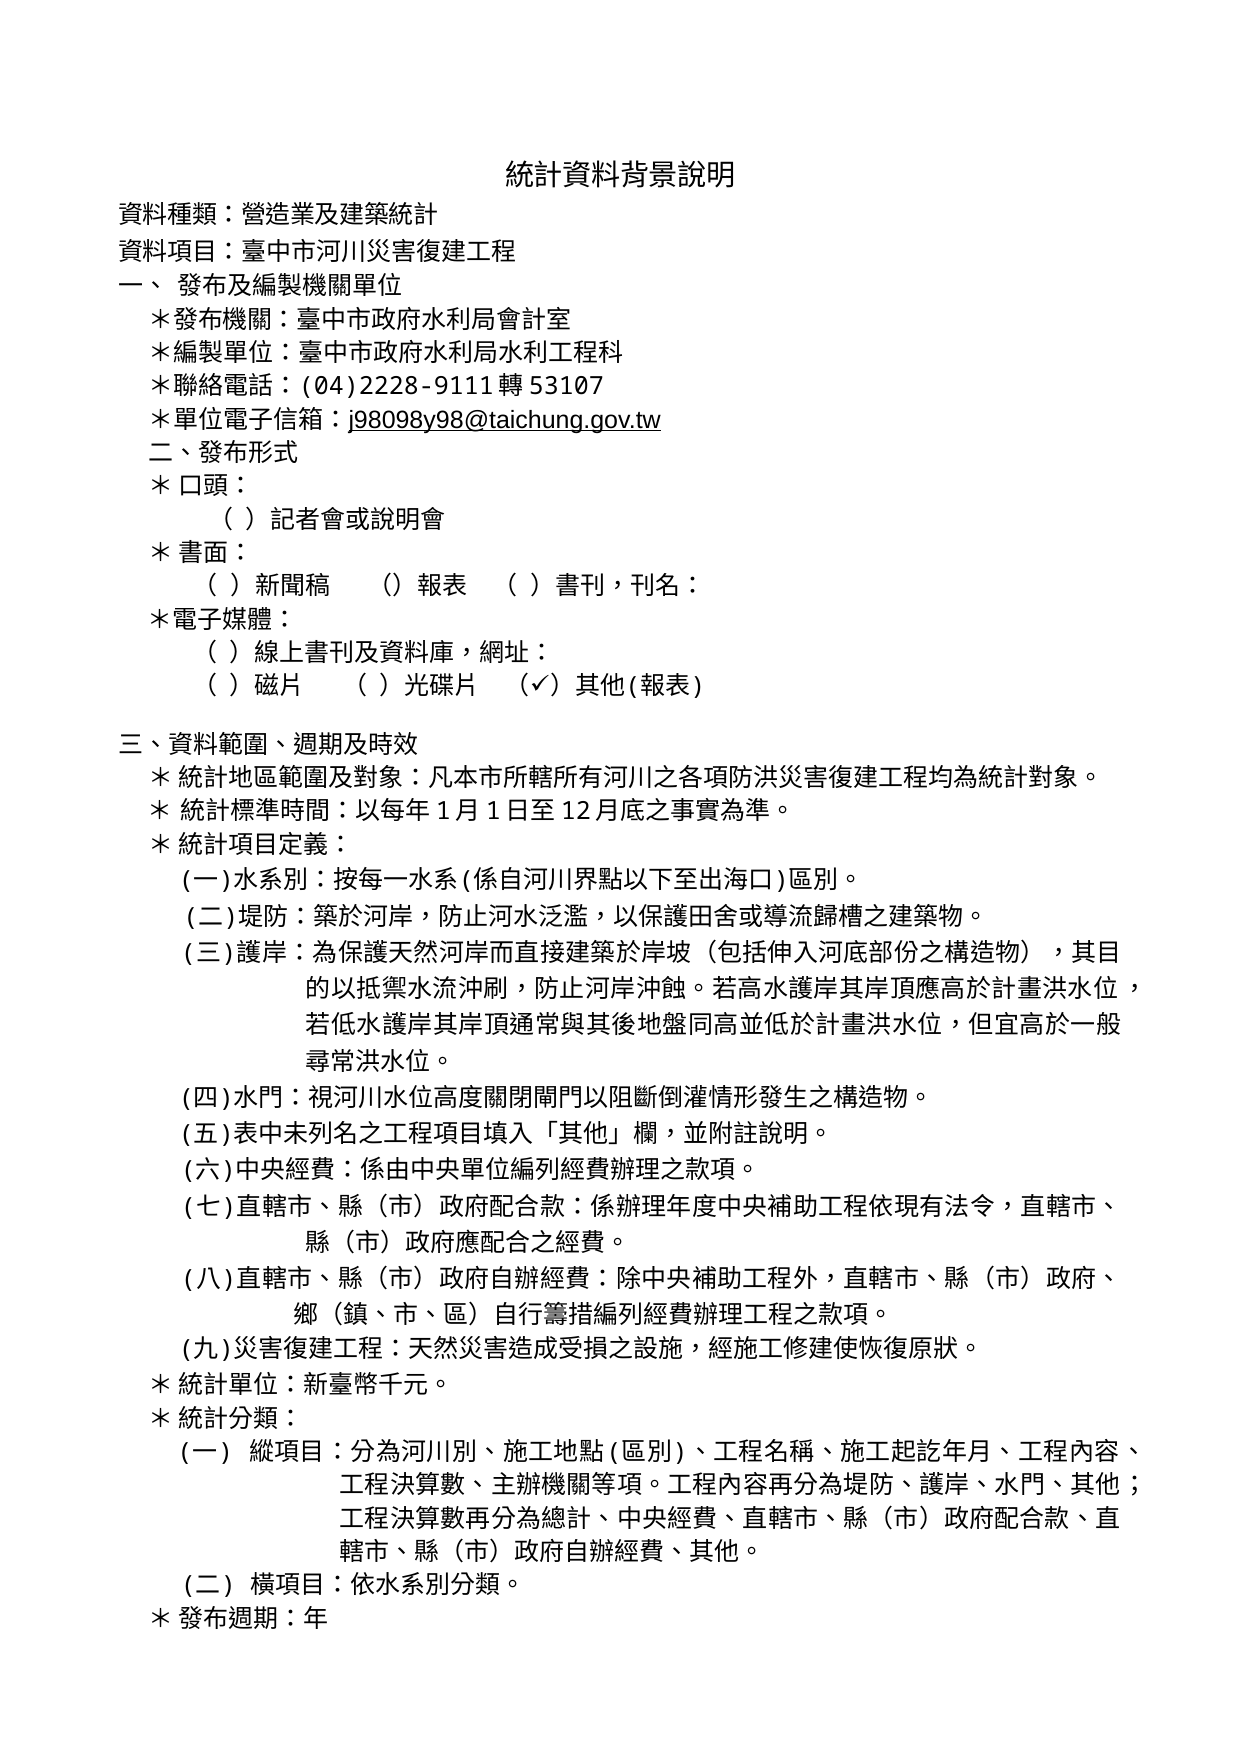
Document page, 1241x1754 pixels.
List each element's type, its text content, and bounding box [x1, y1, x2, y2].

text (八)直轄市、縣（市）政府自辦經費：除中央補助工程外，直轄市、縣（市）政府、鄉（鎮、市、區）自行籌措編列經費辦理工程之款項。 [181, 1258, 1122, 1331]
text (六)中央經費：係由中央單位編列經費辦理之款項。 [118, 1150, 1122, 1186]
text (二) 橫項目：依水系別分類。 [118, 1567, 1122, 1601]
list 統計分類： [149, 1401, 1122, 1434]
text 二、發布形式 [149, 435, 1122, 468]
list 統計單位：新臺幣千元。 [149, 1364, 1122, 1401]
text (七)直轄市、縣（市）政府配合款：係辦理年度中央補助工程依現有法令，直轄市、縣（市）政府應配合之經費。 [181, 1186, 1122, 1258]
text （ ）記者會或說明會 [118, 501, 1122, 535]
text (二)堤防：築於河岸，防止河水泛濫，以保護田舍或導流歸槽之建築物。 [118, 896, 1122, 932]
text ＊發布機關：臺中市政府水利局會計室 [149, 301, 1122, 335]
text 資料項目：臺中市河川災害復建工程 [118, 231, 1122, 268]
text ＊ 統計標準時間：以每年1月1日至12月底之事實為準。 [118, 793, 1122, 826]
text ＊電子媒體： [148, 601, 1122, 635]
list 口頭： [149, 468, 1122, 501]
text ＊單位電子信箱：j98098y98@taichung.gov.tw [149, 401, 1122, 435]
text ＊編製單位：臺中市政府水利局水利工程科 [149, 335, 1122, 368]
text 資料種類：營造業及建築統計 [118, 193, 1122, 231]
text ＊聯絡電話：(04)2228-9111轉53107 [149, 368, 1122, 401]
list 書面： [149, 535, 1122, 568]
text （ ）線上書刊及資料庫，網址： [182, 635, 1122, 668]
list 統計地區範圍及對象：凡本市所轄所有河川之各項防洪災害復建工程均為統計對象。 [149, 760, 1122, 793]
text (一)水系別：按每一水系(係自河川界點以下至出海口)區別。 [178, 860, 1122, 896]
text (一) 縱項目：分為河川別、施工地點(區別)、工程名稱、施工起訖年月、工程內容、工程決算數、主辦機關等項。工程內容再分為堤防、護岸、水門、其他；工程決算數再分為總計、中央經費、直轄市、縣（市）政府配合款、直轄市、縣（市）政府自辦經費、其他。 [177, 1434, 1122, 1567]
text （ ）新聞稿 （）報表 （ ）書刊，刊名： [148, 568, 1122, 601]
list 發布週期：年 [149, 1601, 1122, 1634]
text 統計資料背景說明 [118, 156, 1122, 193]
text （ ）磁片 （ ）光碟片 （）其他(報表) [182, 668, 1122, 701]
list 統計項目定義： [149, 826, 1122, 860]
text 三、資料範圍、週期及時效 [118, 726, 1122, 760]
text (九)災害復建工程：天然災害造成受損之設施，經施工修建使恢復原狀。 [178, 1331, 1122, 1364]
text (三)護岸：為保護天然河岸而直接建築於岸坡（包括伸入河底部份之構造物），其目的以抵禦水流沖刷，防止河岸沖蝕。若高水護岸其岸頂應高於計畫洪水位，若低水護岸其岸頂通常與其後地盤同高並低於計畫洪水位，但宜高於一般尋常洪水位。 [181, 932, 1122, 1077]
text (五)表中未列名之工程項目填入「其他」欄，並附註說明。 [178, 1113, 1122, 1150]
list 發布及編製機關單位 [118, 268, 1122, 301]
text (四)水門：視河川水位高度關閉閘門以阻斷倒灌情形發生之構造物。 [178, 1077, 1122, 1113]
